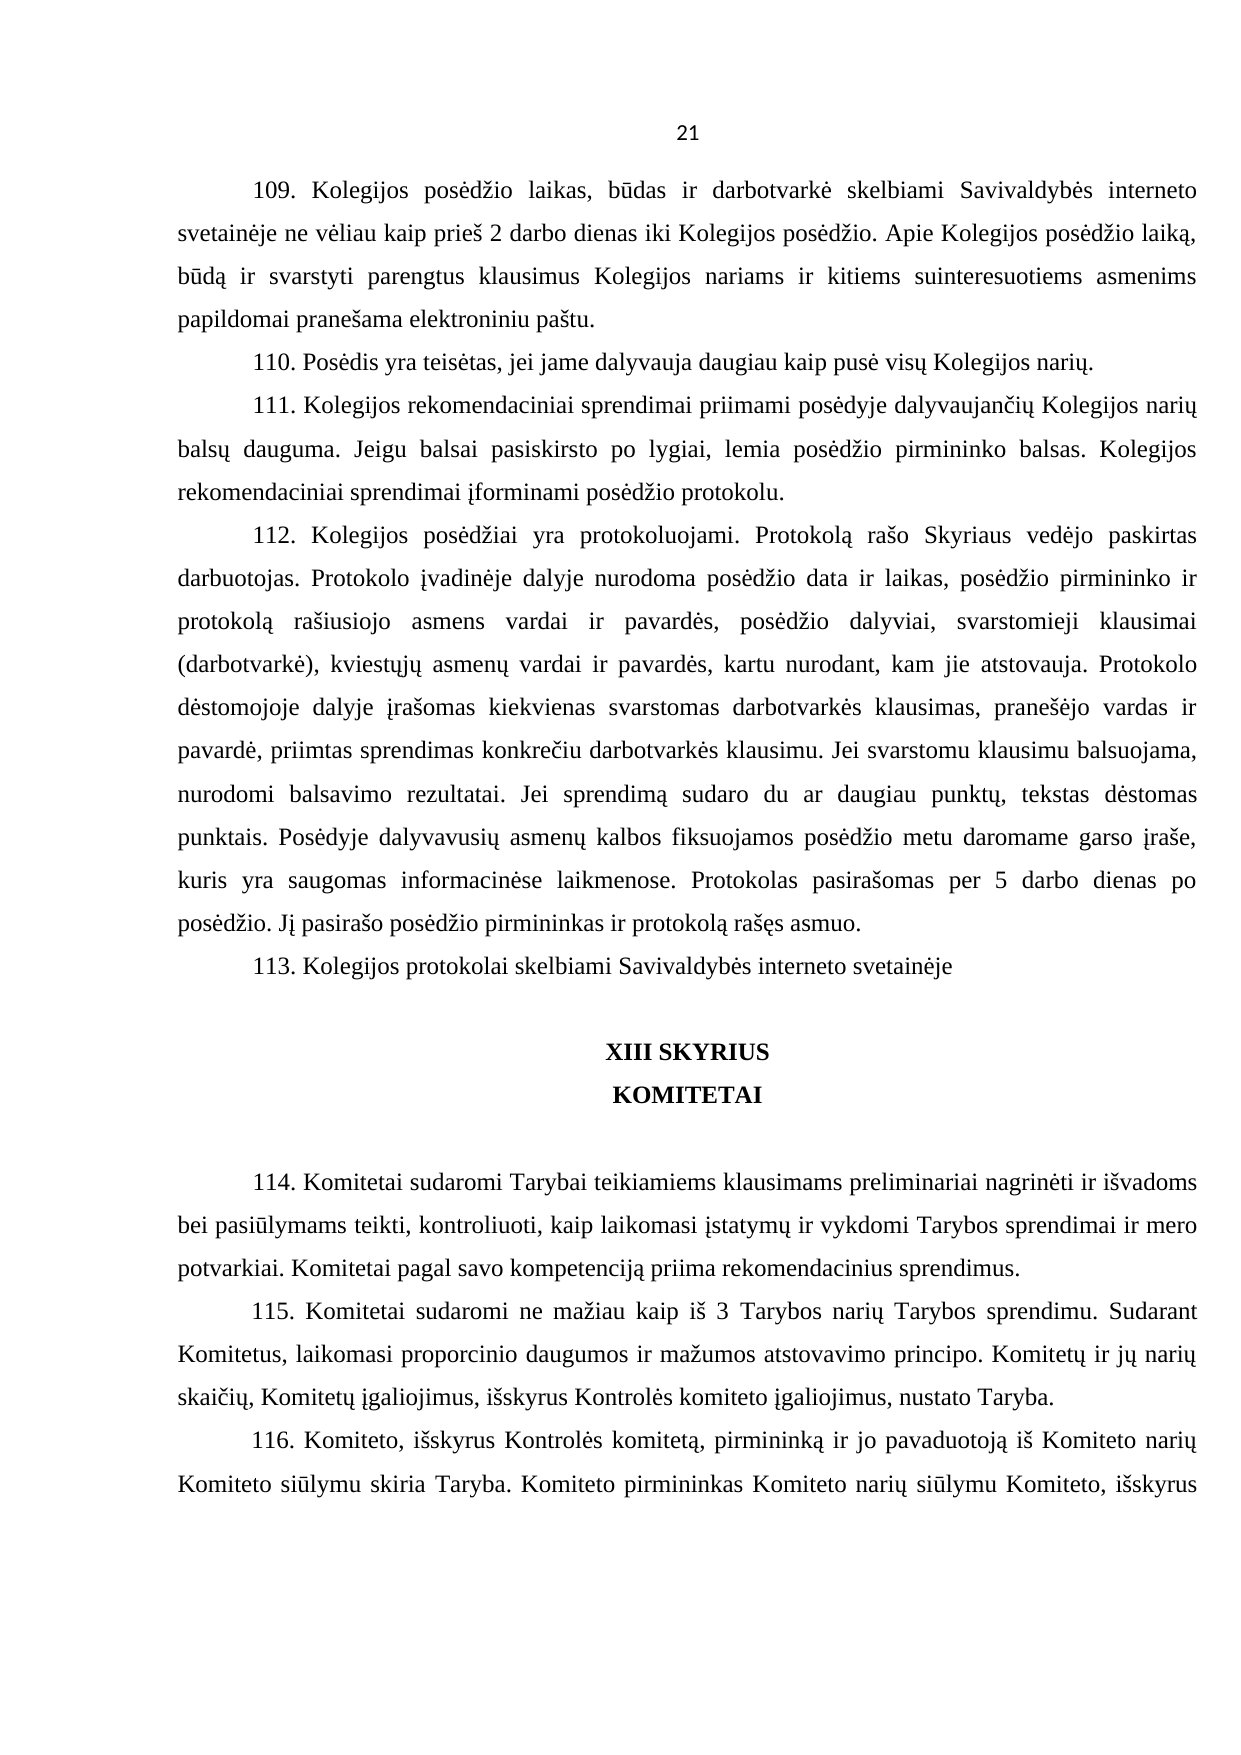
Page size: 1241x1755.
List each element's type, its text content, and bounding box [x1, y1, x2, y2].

text 110. Posėdis yra teisėtas, jei jame dalyvauja daugiau kaip pusė visų Kolegijos narių. [177, 347, 1198, 376]
text 114. Komitetai sudaromi Tarybai teikiamiems klausimams preliminariai nagrinėti ir išvadoms bei pasiūlymams teikti, kontroliuoti, kaip laikomasi įstatymų ir vykdomi Tarybos sprendimai ir mero potvarkiai. Komitetai pagal savo kompetenciją priima rekomendacinius sprendimus. [177, 1167, 1198, 1282]
text 112. Kolegijos posėdžiai yra protokoluojami. Protokolą rašo Skyriaus vedėjo paskirtas darbuotojas. Protokolo įvadinėje dalyje nurodoma posėdžio data ir laikas, posėdžio pirmininko ir protokolą rašiusiojo asmens vardai ir pavardės, posėdžio dalyviai, svarstomieji klausimai (darbotvarkė), kviestųjų asmenų vardai ir pavardės, kartu nurodant, kam jie atstovauja. Protokolo dėstomojoje dalyje įrašomas kiekvienas svarstomas darbotvarkės klausimas, pranešėjo vardas ir pavardė, priimtas sprendimas konkrečiu darbotvarkės klausimu. Jei svarstomu klausimu balsuojama, nurodomi balsavimo rezultatai. Jei sprendimą sudaro du ar daugiau punktų, tekstas dėstomas punktais. Posėdyje dalyvavusių asmenų kalbos fiksuojamos posėdžio metu daromame garso įraše, kuris yra saugomas informacinėse laikmenose. Protokolas pasirašomas per 5 darbo dienas po posėdžio. Jį pasirašo posėdžio pirmininkas ir protokolą rašęs asmuo. [177, 520, 1198, 937]
text 116. Komiteto, išskyrus Kontrolės komitetą, pirmininką ir jo pavaduotoją iš Komiteto narių Komiteto siūlymu skiria Taryba. Komiteto pirmininkas Komiteto narių siūlymu Komiteto, išskyrus [177, 1426, 1198, 1497]
text 113. Kolegijos protokolai skelbiami Savivaldybės interneto svetainėje [177, 951, 1198, 980]
subtitle KOMITETAI [177, 1081, 1198, 1109]
text 111. Kolegijos rekomendaciniai sprendimai priimami posėdyje dalyvaujančių Kolegijos narių balsų dauguma. Jeigu balsai pasiskirsto po lygiai, lemia posėdžio pirmininko balsas. Kolegijos rekomendaciniai sprendimai įforminami posėdžio protokolu. [177, 391, 1198, 506]
text 115. Komitetai sudaromi ne mažiau kaip iš 3 Tarybos narių Tarybos sprendimu. Sudarant Komitetus, laikomasi proporcinio daugumos ir mažumos atstovavimo principo. Komitetų ir jų narių skaičių, Komitetų įgaliojimus, išskyrus Kontrolės komiteto įgaliojimus, nustato Taryba. [177, 1296, 1198, 1411]
text 109. Kolegijos posėdžio laikas, būdas ir darbotvarkė skelbiami Savivaldybės interneto svetainėje ne vėliau kaip prieš 2 darbo dienas iki Kolegijos posėdžio. Apie Kolegijos posėdžio laiką, būdą ir svarstyti parengtus klausimus Kolegijos nariams ir kitiems suinteresuotiems asmenims papildomai pranešama elektroniniu paštu. [177, 175, 1198, 333]
subtitle XIII SKYRIUS [177, 1037, 1198, 1066]
